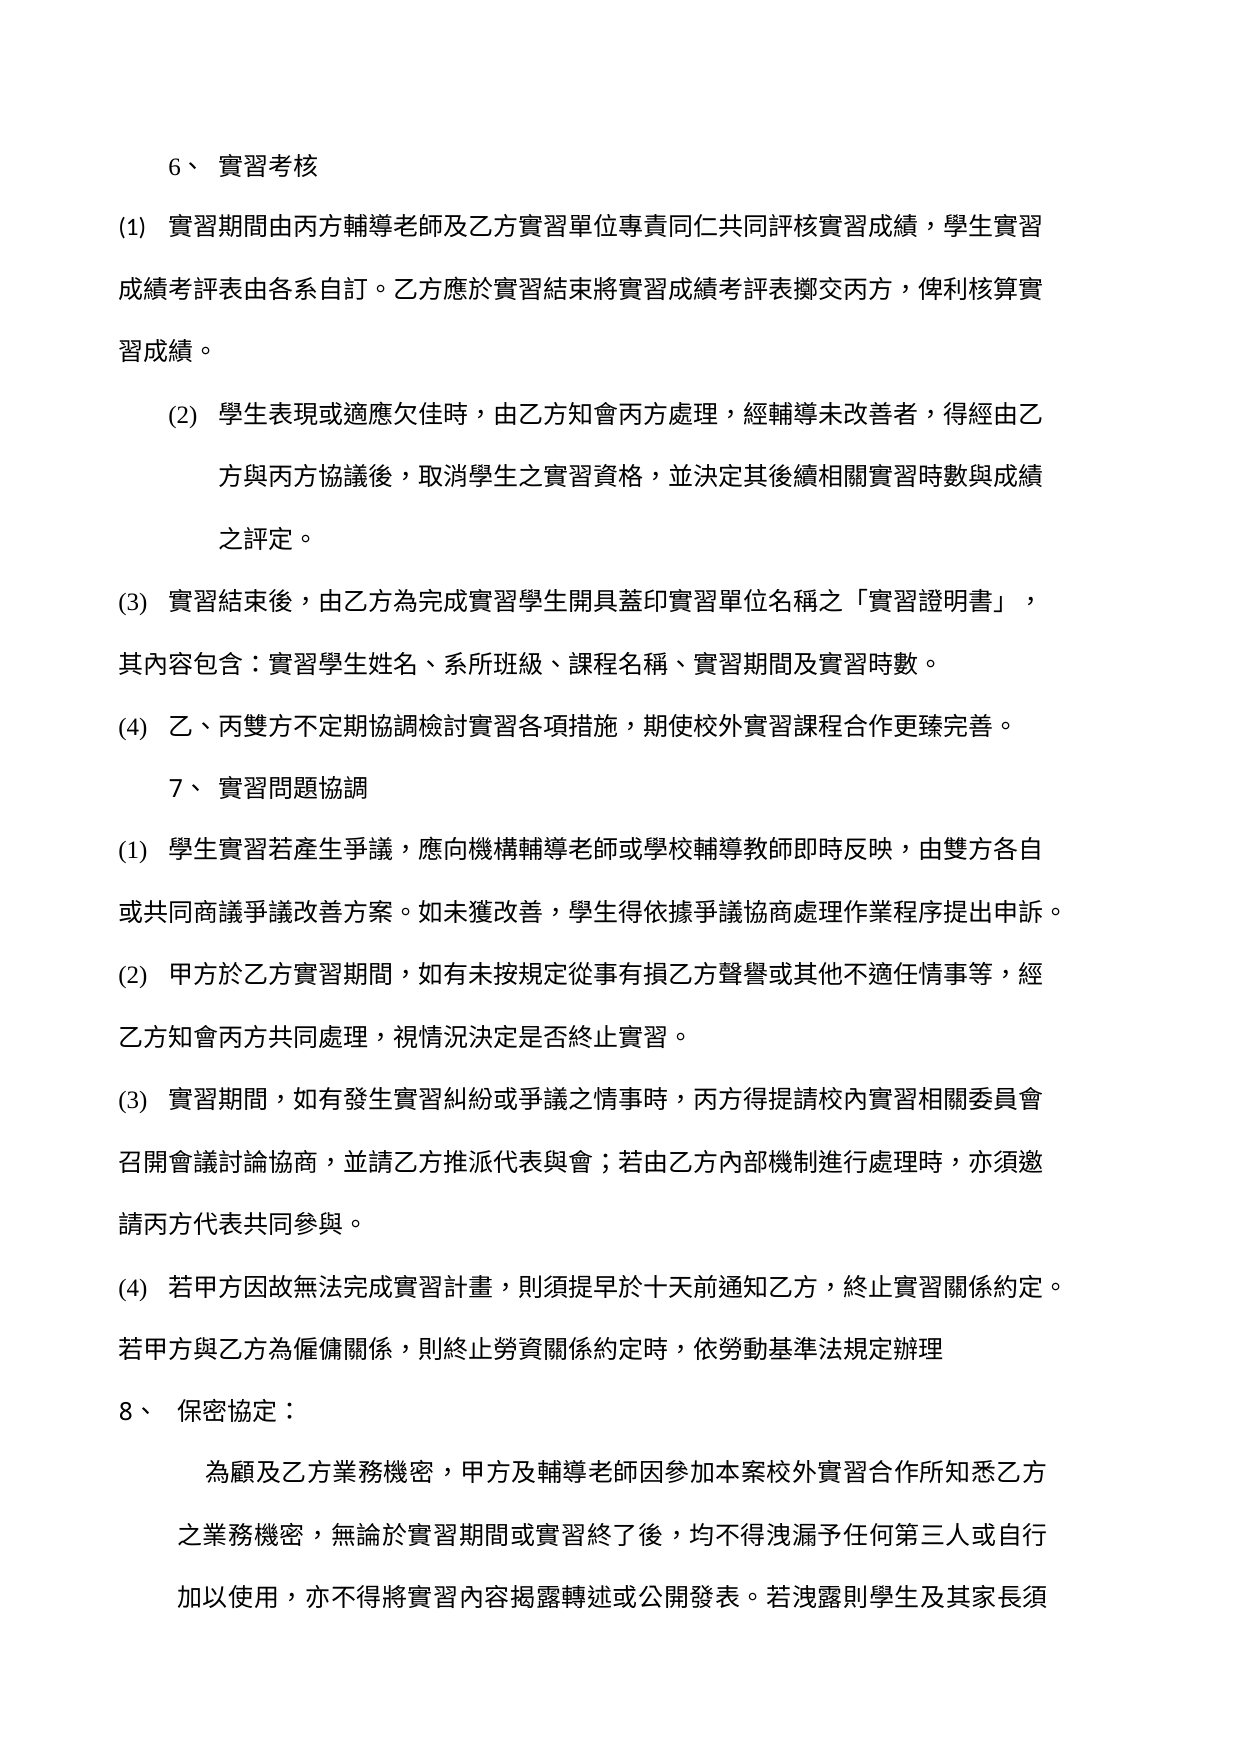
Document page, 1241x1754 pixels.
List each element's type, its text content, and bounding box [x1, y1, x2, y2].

list 實習結束後，由乙方為完成實習學生開具蓋印實習單位名稱之「實習證明書」，其內容包含：實習學生姓名、系所班級、課程名稱、實習期間及實習時數。 [118, 558, 145, 683]
list 學生表現或適應欠佳時，由乙方知會丙方處理，經輔導未改善者，得經由乙方與丙方協議後，取消學生之實習資格，並決定其後續相關實習時數與成績之評定。 [168, 371, 1053, 558]
text 為顧及乙方業務機密，甲方及輔導老師因參加本案校外實習合作所知悉乙方之業務機密，無論於實習期間或實習終了後，均不得洩漏予任何第三人或自行加以使用，亦不得將實習內容揭露轉述或公開發表。若洩露則學生及其家長須 [177, 1429, 1050, 1617]
list 實習期間由丙方輔導老師及乙方實習單位專責同仁共同評核實習成績，學生實習成績考評表由各系自訂。乙方應於實習結束將實習成績考評表擲交丙方，俾利核算實習成績。 [118, 183, 1050, 371]
list 實習期間，如有發生實習糾紛或爭議之情事時，丙方得提請校內實習相關委員會召開會議討論協商，並請乙方推派代表與會；若由乙方內部機制進行處理時，亦須邀請丙方代表共同參與。 [118, 1056, 145, 1244]
list 實習期間，如有發生實習糾紛或爭議之情事時，丙方得提請校內實習相關委員會召開會議討論協商，並請乙方推派代表與會；若由乙方內部機制進行處理時，亦須邀請丙方代表共同參與。 [1006, 1056, 1050, 1244]
list 學生實習若產生爭議，應向機構輔導老師或學校輔導教師即時反映，由雙方各自或共同商議爭議改善方案。如未獲改善，學生得依據爭議協商處理作業程序提出申訴。 [118, 806, 145, 931]
list 實習考核 [168, 142, 1053, 183]
list 甲方於乙方實習期間，如有未按規定從事有損乙方聲譽或其他不適任情事等，經乙方知會丙方共同處理，視情況決定是否終止實習。 [118, 931, 145, 1056]
list 學生實習若產生爭議，應向機構輔導老師或學校輔導教師即時反映，由雙方各自或共同商議爭議改善方案。如未獲改善，學生得依據爭議協商處理作業程序提出申訴。 [1006, 806, 1050, 931]
list 甲方於乙方實習期間，如有未按規定從事有損乙方聲譽或其他不適任情事等，經乙方知會丙方共同處理，視情況決定是否終止實習。 [1006, 931, 1050, 1056]
list 實習結束後，由乙方為完成實習學生開具蓋印實習單位名稱之「實習證明書」，其內容包含：實習學生姓名、系所班級、課程名稱、實習期間及實習時數。 [1006, 558, 1050, 683]
list 保密協定： [118, 1387, 1053, 1429]
list 乙、丙雙方不定期協調檢討實習各項措施，期使校外實習課程合作更臻完善。 [1006, 683, 1050, 746]
list 乙、丙雙方不定期協調檢討實習各項措施，期使校外實習課程合作更臻完善。 [118, 683, 145, 746]
list 若甲方因故無法完成實習計畫，則須提早於十天前通知乙方，終止實習關係約定。若甲方與乙方為僱傭關係，則終止勞資關係約定時，依勞動基準法規定辦理 [118, 1244, 1050, 1369]
list 實習問題協調 [1006, 764, 1053, 806]
